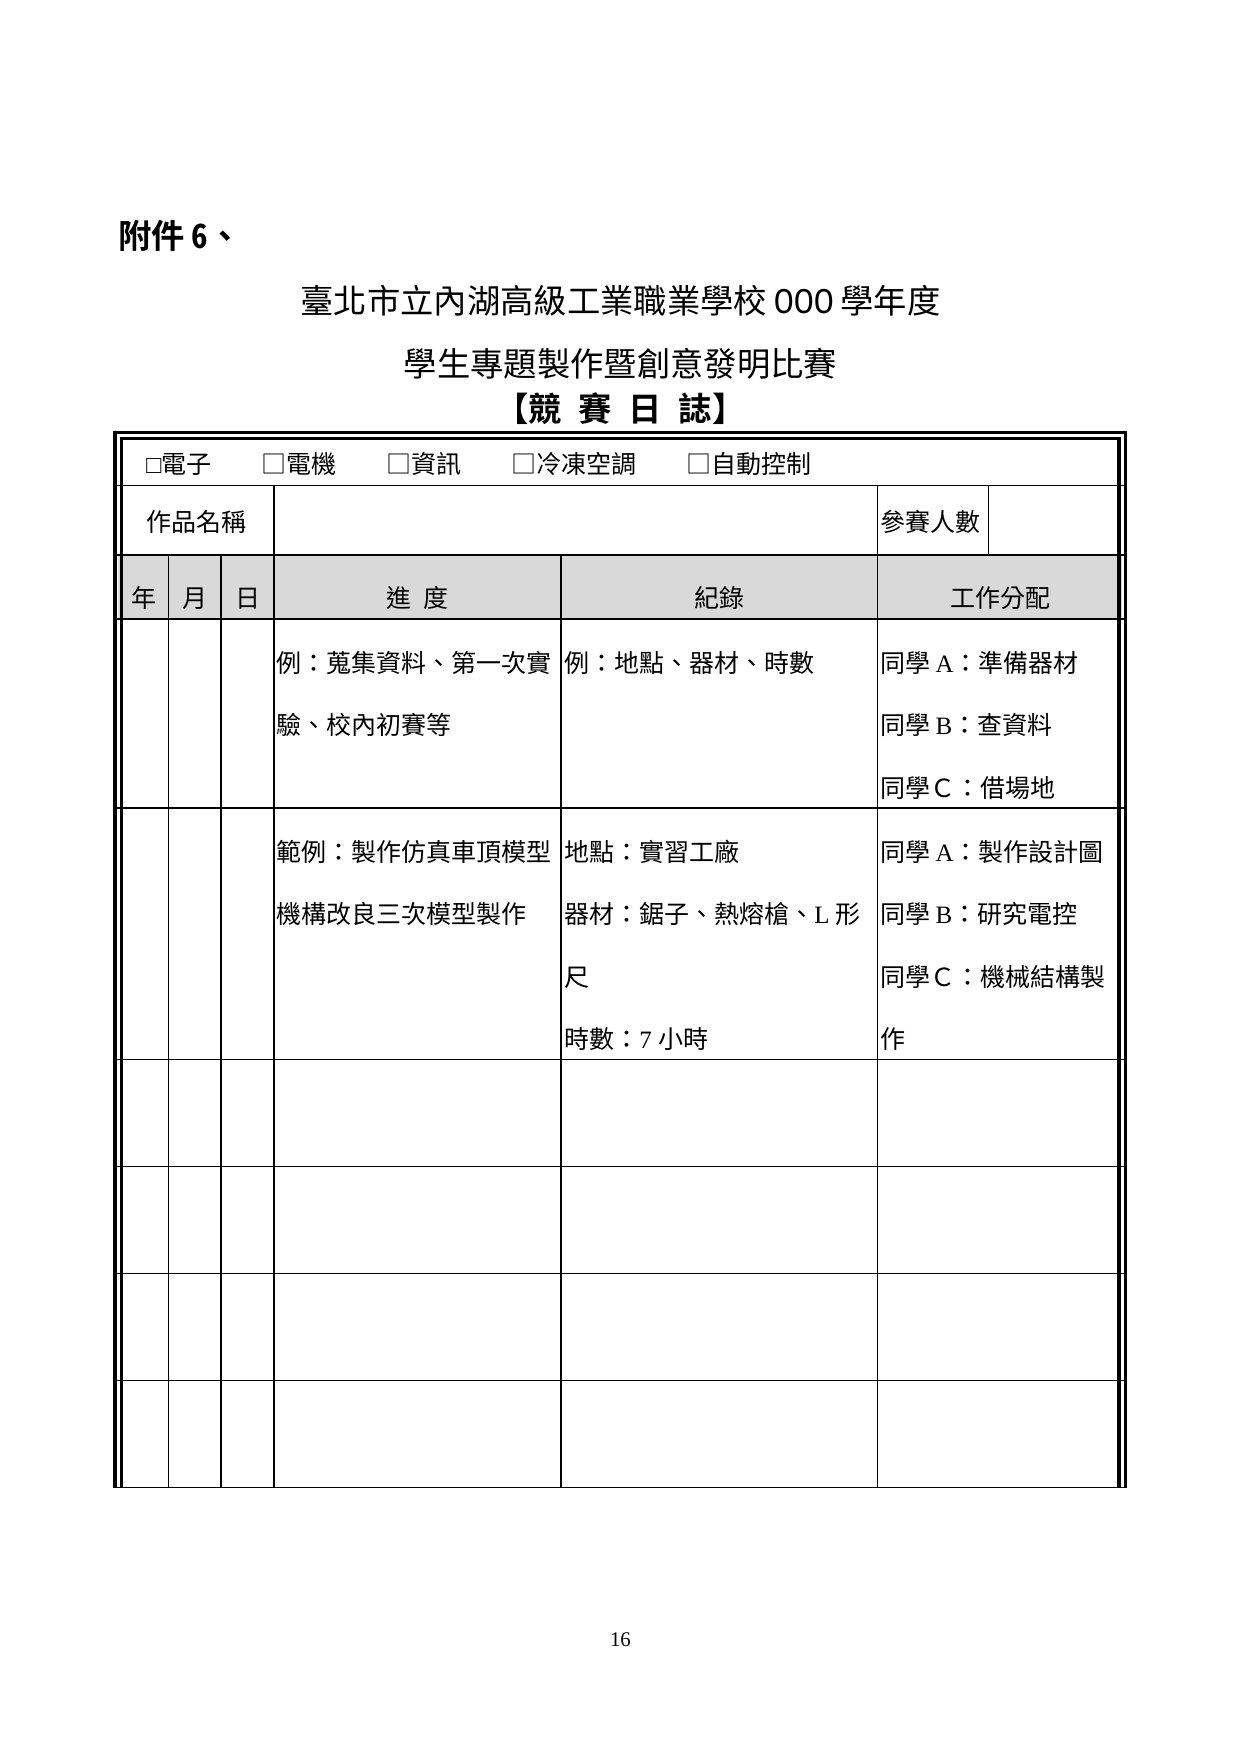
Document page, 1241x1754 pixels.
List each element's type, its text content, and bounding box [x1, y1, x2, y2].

table_cell [275, 1167, 560, 1272]
table_cell [878, 1381, 1117, 1486]
table_cell [123, 620, 168, 807]
table_cell [562, 1274, 877, 1379]
table_cell [562, 1167, 877, 1272]
table_cell [222, 809, 273, 1058]
table_cell 例：地點、器材、時數 [562, 620, 877, 807]
table_cell 進 度 [275, 556, 560, 618]
table_cell [275, 1381, 560, 1486]
table_cell 工作分配 [878, 556, 1117, 618]
table_cell [222, 1167, 273, 1272]
subtitle 附件6、 [118, 209, 1123, 258]
text 【競 賽 日 誌】 [118, 383, 1122, 431]
table_cell [123, 1274, 168, 1379]
table_cell [222, 1274, 273, 1379]
table_cell 日 [222, 556, 273, 618]
table_cell [169, 1381, 220, 1486]
table_cell [275, 1274, 560, 1379]
table_cell 例：蒐集資料、第一次實驗、校內初賽等 [275, 620, 560, 807]
table_cell [169, 1274, 220, 1379]
table_cell 紀錄 [562, 556, 877, 618]
table_cell 地點：實習工廠 器材：鋸子、熱熔槍、L 形尺 時數：7 小時 [562, 809, 877, 1058]
table_cell 同學A：準備器材 同學B：查資料 同學Ｃ：借場地 [878, 620, 1117, 807]
text 學生專題製作暨創意發明比賽 [118, 320, 1122, 383]
text 臺北市立內湖高級工業職業學校OOO學年度 [118, 258, 1122, 320]
table_cell [275, 486, 877, 554]
table_cell 月 [169, 556, 220, 618]
table_cell 參賽人數 [878, 486, 988, 554]
table_cell [878, 1060, 1117, 1166]
table_cell [169, 809, 220, 1058]
table_cell [275, 1060, 560, 1166]
table_cell [123, 1060, 168, 1166]
table_cell 範例：製作仿真車頂模型 機構改良三次模型製作 [275, 809, 560, 1058]
table_cell [878, 1274, 1117, 1379]
table_cell 作品名稱 [123, 486, 273, 554]
table_cell [222, 620, 273, 807]
table_cell [169, 1060, 220, 1166]
table_cell [123, 809, 168, 1058]
table_cell [878, 1167, 1117, 1272]
table_cell [989, 486, 1117, 554]
table_cell [222, 1060, 273, 1166]
table_cell [169, 1167, 220, 1272]
table_cell [123, 1381, 168, 1486]
table_cell [562, 1060, 877, 1166]
table_cell 年 [123, 556, 168, 618]
table_cell [562, 1381, 877, 1486]
table_cell [169, 620, 220, 807]
table_cell 同學A：製作設計圖 同學B：研究電控 同學Ｃ：機械結構製作 [878, 809, 1117, 1058]
table_cell [222, 1381, 273, 1486]
table_header □電子 □電機 □資訊 □冷凍空調 □自動控制 [118, 434, 1122, 484]
table_cell [123, 1167, 168, 1272]
